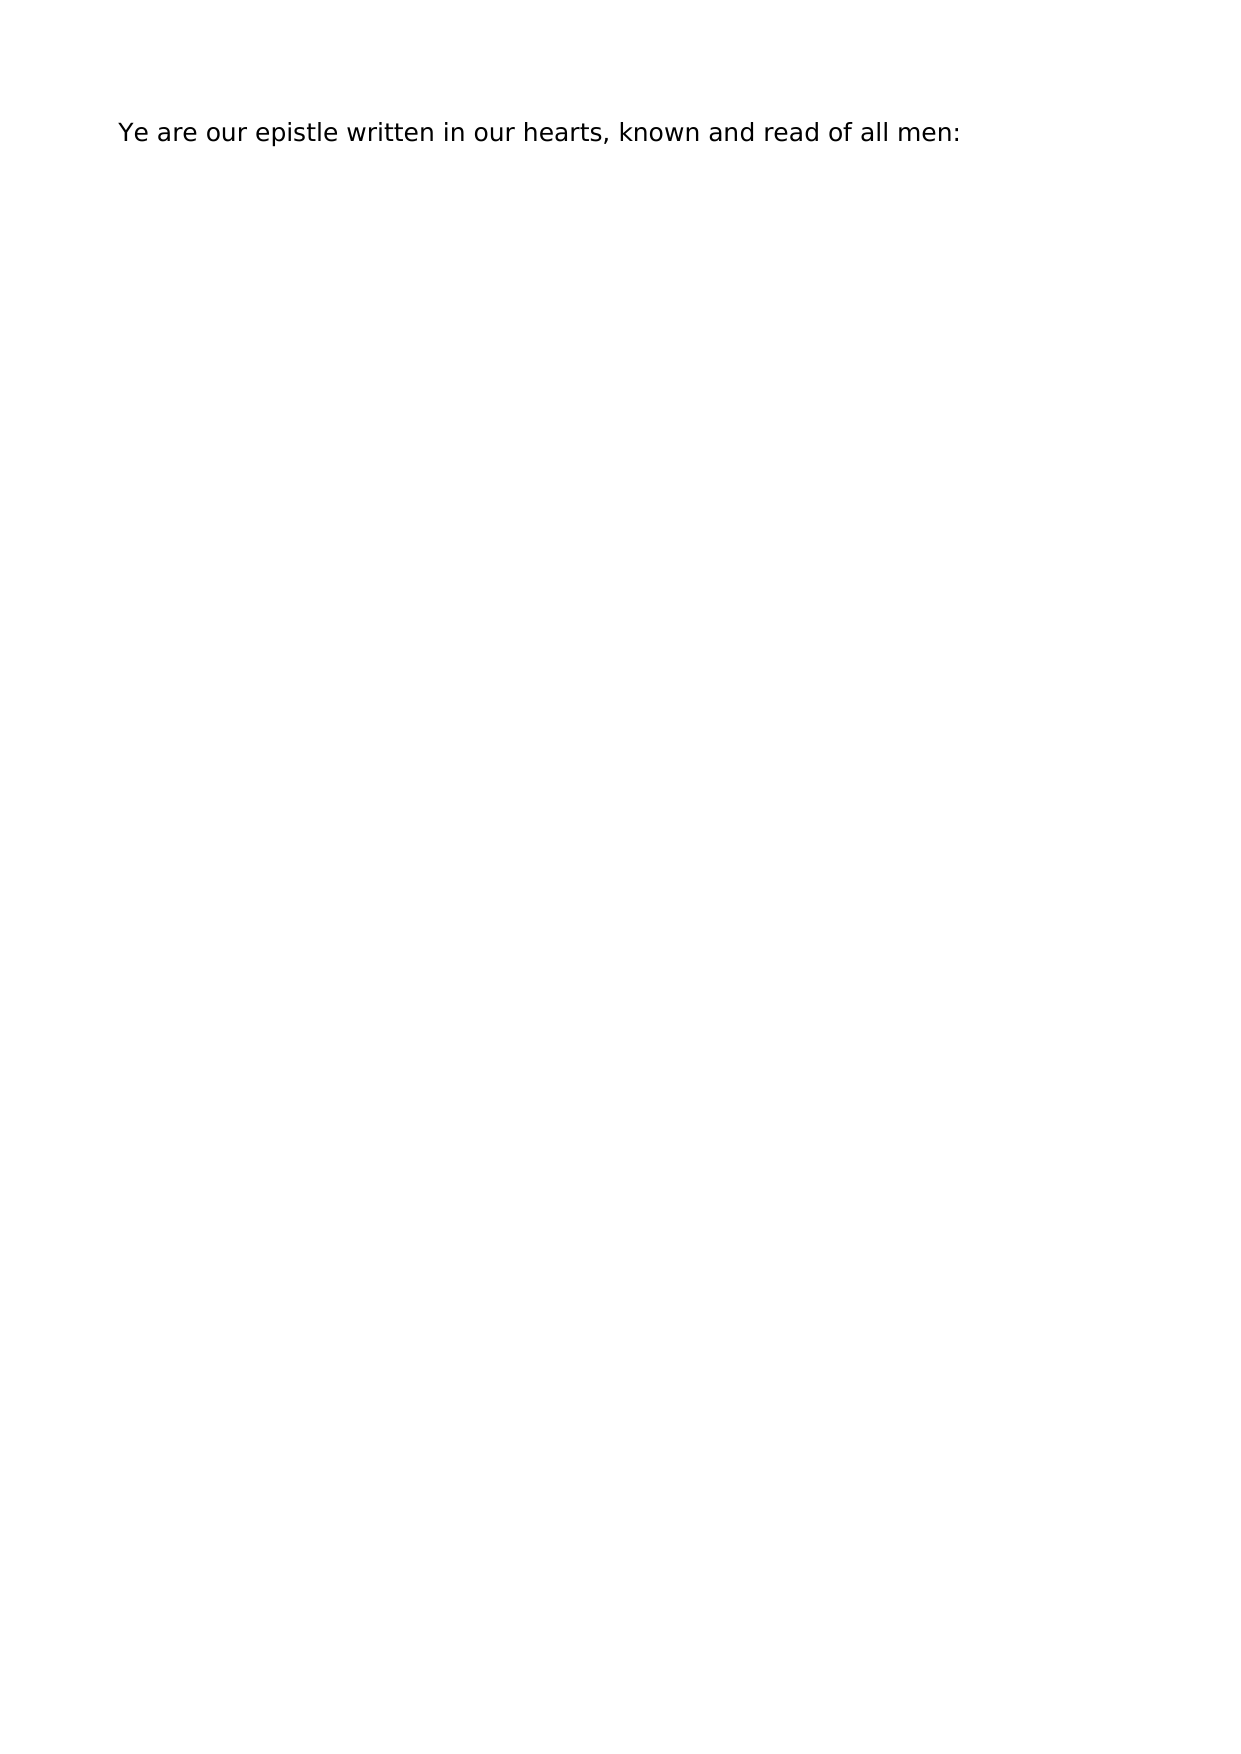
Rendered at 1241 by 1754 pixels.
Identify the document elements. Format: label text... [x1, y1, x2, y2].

text Ye are our epistle written in our hearts, known and read of all men: [118, 118, 1122, 147]
